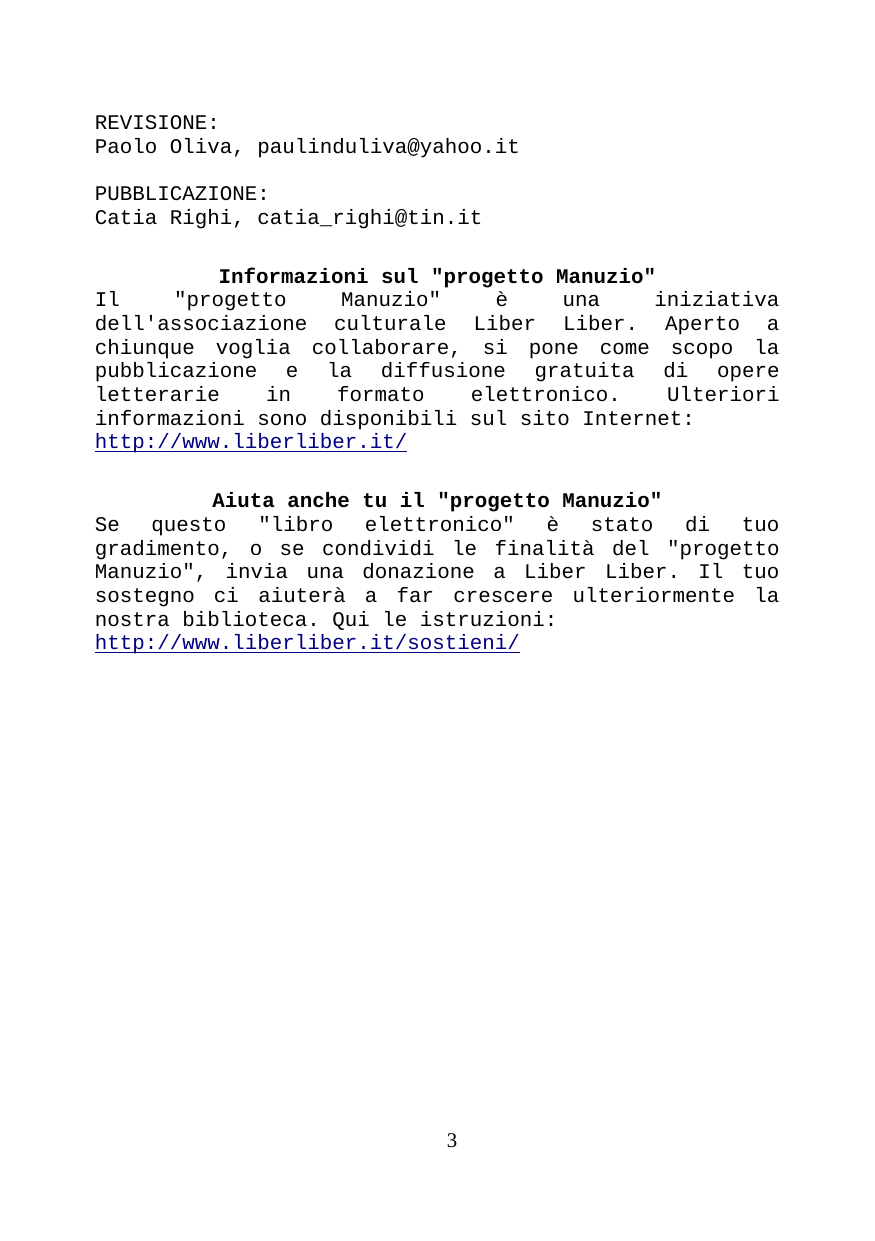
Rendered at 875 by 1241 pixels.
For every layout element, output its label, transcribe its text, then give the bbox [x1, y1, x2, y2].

text Il "progetto Manuzio" è una iniziativa dell'associazione culturale Liber Liber. Aperto a chiunque voglia collaborare, si pone come scopo la pubblicazione e la diffusione gratuita di opere letterarie in formato elettronico. Ulteriori informazioni sono disponibili sul sito Internet: [94, 289, 779, 431]
text Paolo Oliva, paulinduliva@yahoo.it [94, 136, 779, 159]
text http://www.liberliber.it/sostieni/ [94, 632, 779, 656]
text Catia Righi, catia_righi@tin.it [94, 207, 779, 230]
text Informazioni sul "progetto Manuzio" [94, 266, 779, 289]
text PUBBLICAZIONE: [94, 183, 779, 207]
text http://www.liberliber.it/ [94, 431, 779, 455]
text Aiuta anche tu il "progetto Manuzio" [94, 490, 779, 514]
text REVISIONE: [94, 112, 779, 136]
text Se questo "libro elettronico" è stato di tuo gradimento, o se condividi le finalità del "progetto Manuzio", invia una donazione a Liber Liber. Il tuo sostegno ci aiuterà a far crescere ulteriormente la nostra biblioteca. Qui le istruzioni: [94, 514, 779, 632]
